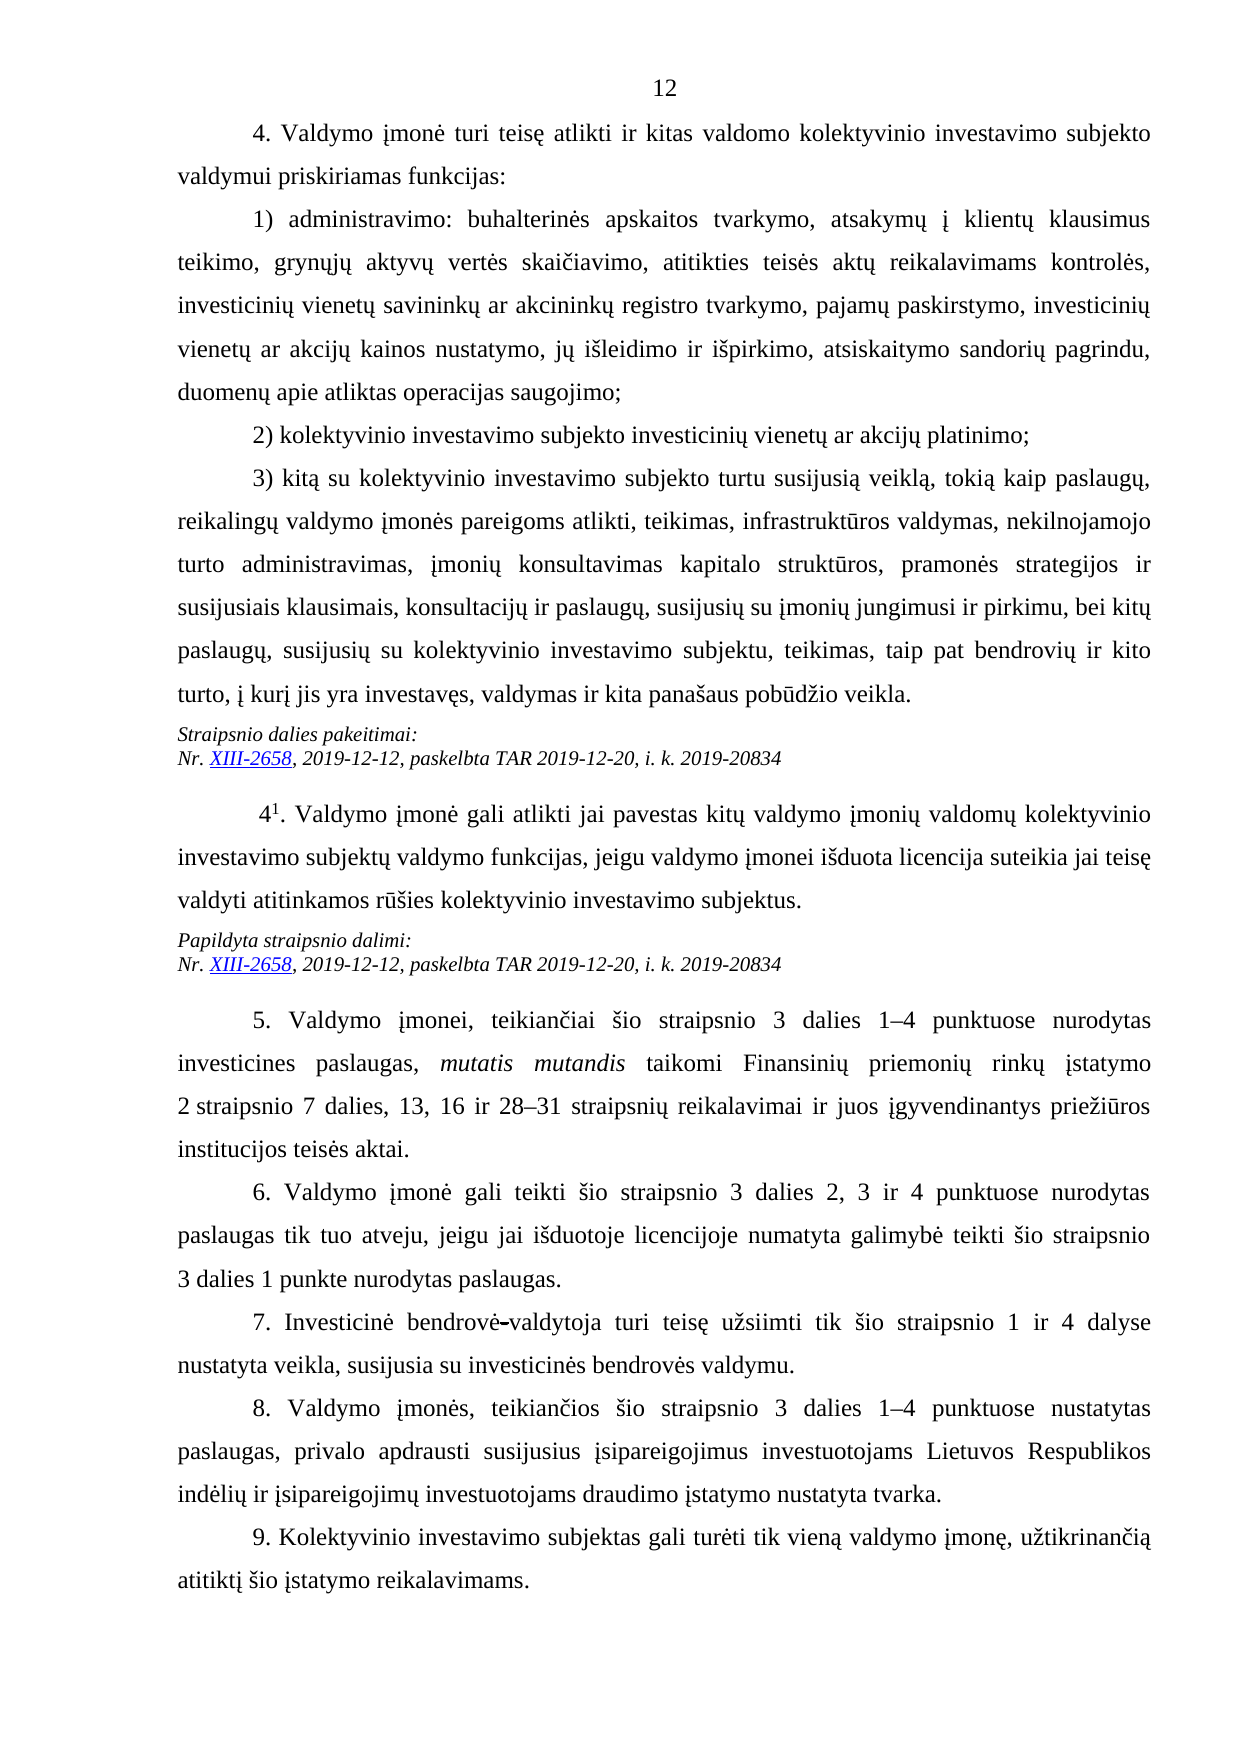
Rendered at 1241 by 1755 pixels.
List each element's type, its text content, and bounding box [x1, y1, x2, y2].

text Nr. XIII-2658, 2019-12-12, paskelbta TAR 2019-12-20, i. k. 2019-20834 [177, 746, 1152, 770]
text Straipsnio dalies pakeitimai: [177, 722, 1152, 746]
text 7. Investicinė bendrovė-valdytoja turi teisę užsiimti tik šio straipsnio 1 ir 4 dalyse nustatyta veikla, susijusia su investicinės bendrovės valdymu. [177, 1307, 1152, 1379]
text 4. Valdymo įmonė turi teisę atlikti ir kitas valdomo kolektyvinio investavimo subjekto valdymui priskiriamas funkcijas: [177, 118, 1152, 190]
text 3) kitą su kolektyvinio investavimo subjekto turtu susijusią veiklą, tokią kaip paslaugų, reikalingų valdymo įmonės pareigoms atlikti, teikimas, infrastruktūros valdymas, nekilnojamojo turto administravimas, įmonių konsultavimas kapitalo struktūros, pramonės strategijos ir susijusiais klausimais, konsultacijų ir paslaugų, susijusių su įmonių jungimusi ir pirkimu, bei kitų paslaugų, susijusių su kolektyvinio investavimo subjektu, teikimas, taip pat bendrovių ir kito turto, į kurį jis yra investavęs, valdymas ir kita panašaus pobūdžio veikla. [177, 463, 1152, 707]
text 41. Valdymo įmonė gali atlikti jai pavestas kitų valdymo įmonių valdomų kolektyvinio investavimo subjektų valdymo funkcijas, jeigu valdymo įmonei išduota licencija suteikia jai teisę valdyti atitinkamos rūšies kolektyvinio investavimo subjektus. [177, 799, 1152, 914]
text 8. Valdymo įmonės, teikiančios šio straipsnio 3 dalies 1–4 punktuose nustatytas paslaugas, privalo apdrausti susijusius įsipareigojimus investuotojams Lietuvos Respublikos indėlių ir įsipareigojimų investuotojams draudimo įstatymo nustatyta tvarka. [177, 1393, 1152, 1508]
text 2) kolektyvinio investavimo subjekto investicinių vienetų ar akcijų platinimo; [177, 420, 1152, 449]
text 6. Valdymo įmonė gali teikti šio straipsnio 3 dalies 2, 3 ir 4 punktuose nurodytas paslaugas tik tuo atveju, jeigu jai išduotoje licencijoje numatyta galimybė teikti šio straipsnio 3 dalies 1 punkte nurodytas paslaugas. [177, 1177, 1152, 1292]
text 9. Kolektyvinio investavimo subjektas gali turėti tik vieną valdymo įmonę, užtikrinančią atitiktį šio įstatymo reikalavimams. [177, 1522, 1152, 1594]
text 5. Valdymo įmonei, teikiančiai šio straipsnio 3 dalies 1–4 punktuose nurodytas investicines paslaugas, mutatis mutandis taikomi Finansinių priemonių rinkų įstatymo 2 straipsnio 7 dalies, 13, 16 ir 28–31 straipsnių reikalavimai ir juos įgyvendinantys priežiūros institucijos teisės aktai. [177, 1005, 1152, 1163]
text Papildyta straipsnio dalimi: [177, 928, 1152, 952]
text Nr. XIII-2658, 2019-12-12, paskelbta TAR 2019-12-20, i. k. 2019-20834 [177, 952, 1152, 976]
text 1) administravimo: buhalterinės apskaitos tvarkymo, atsakymų į klientų klausimus teikimo, grynųjų aktyvų vertės skaičiavimo, atitikties teisės aktų reikalavimams kontrolės, investicinių vienetų savininkų ar akcininkų registro tvarkymo, pajamų paskirstymo, investicinių vienetų ar akcijų kainos nustatymo, jų išleidimo ir išpirkimo, atsiskaitymo sandorių pagrindu, duomenų apie atliktas operacijas saugojimo; [177, 204, 1152, 406]
